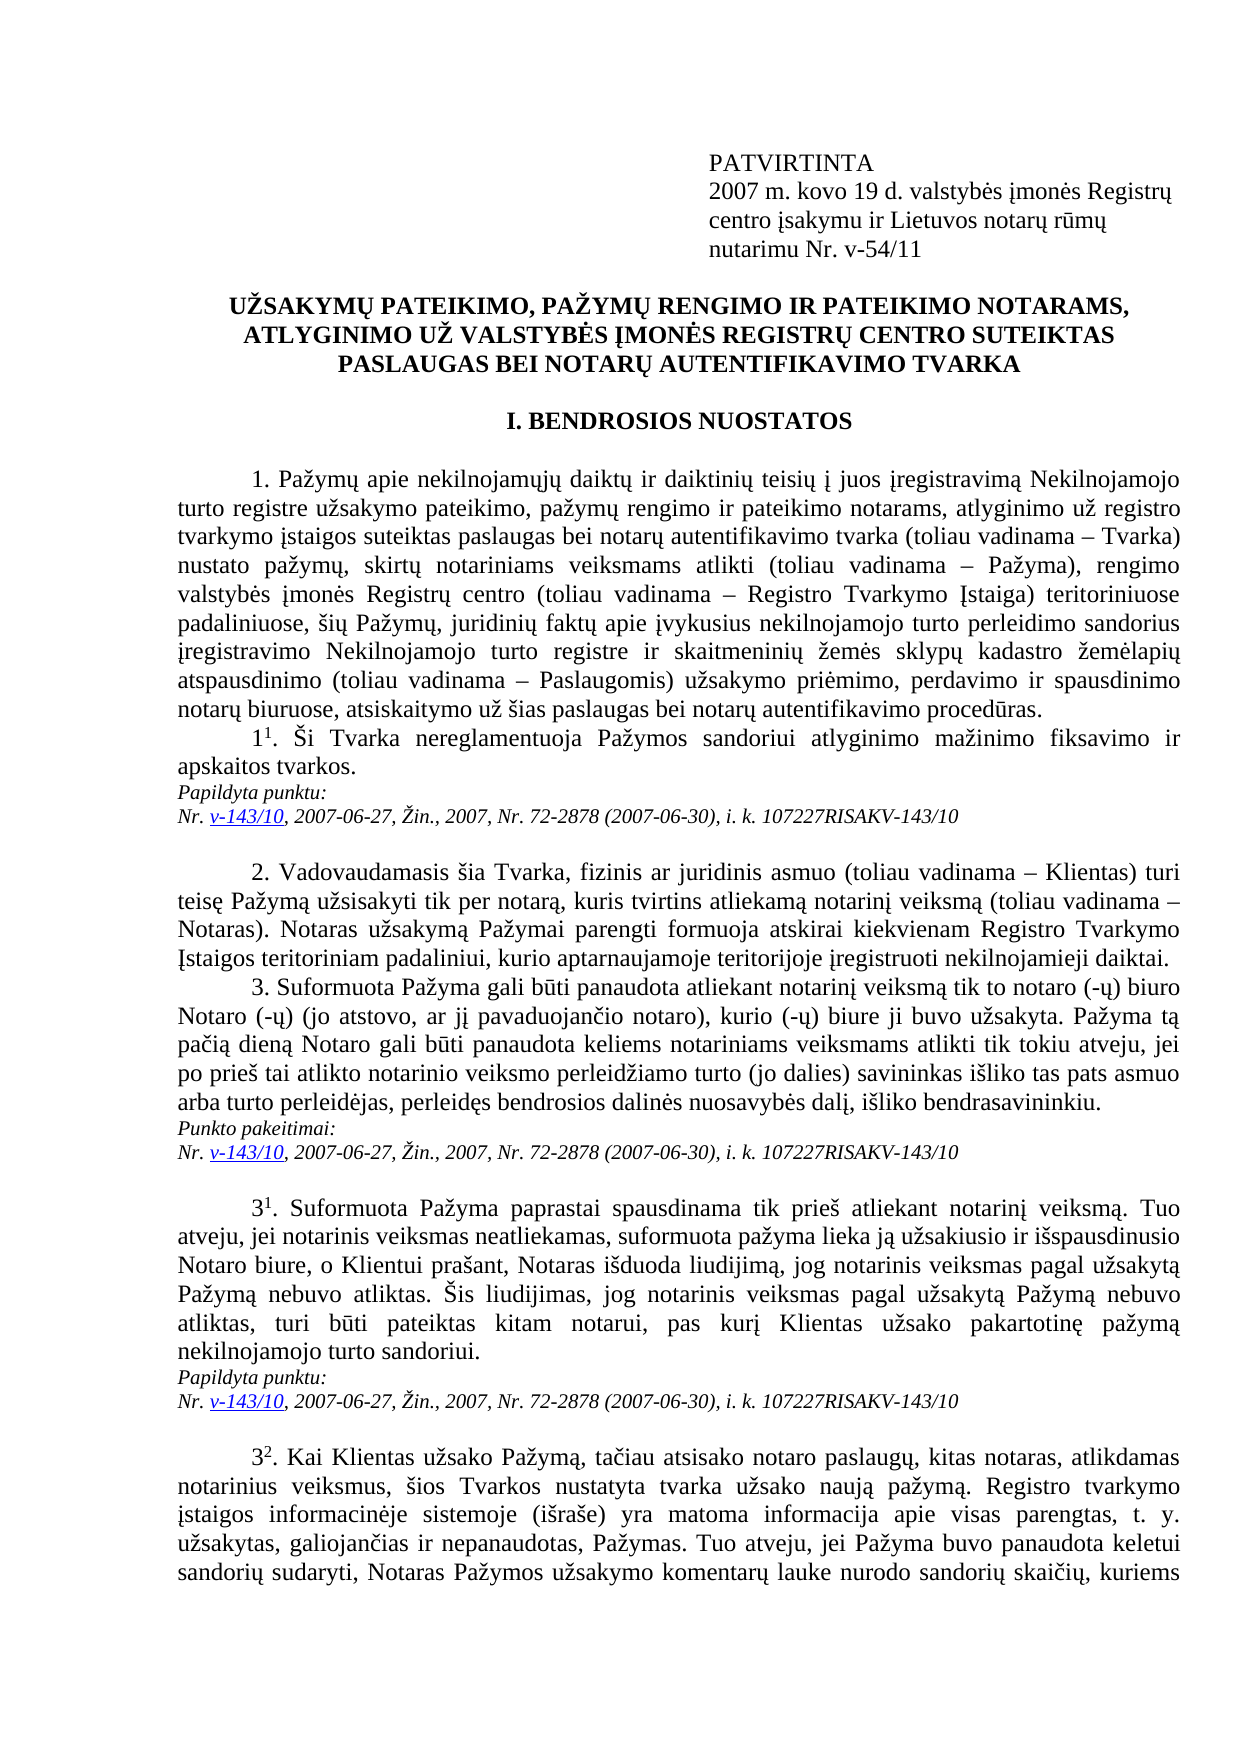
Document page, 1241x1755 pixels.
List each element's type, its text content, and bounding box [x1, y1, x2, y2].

text centro įsakymu ir Lietuvos notarų rūmų [177, 205, 1181, 234]
text 2007 m. kovo 19 d. valstybės įmonės Registrų [177, 176, 1181, 205]
text 1. Pažymų apie nekilnojamųjų daiktų ir daiktinių teisių į juos įregistravimą Nekilnojamojo turto registre užsakymo pateikimo, pažymų rengimo ir pateikimo notarams, atlyginimo už registro tvarkymo įstaigos suteiktas paslaugas bei notarų autentifikavimo tvarka (toliau vadinama – Tvarka) nustato pažymų, skirtų notariniams veiksmams atlikti (toliau vadinama – Pažyma), rengimo valstybės įmonės Registrų centro (toliau vadinama – Registro Tvarkymo Įstaiga) teritoriniuose padaliniuose, šių Pažymų, juridinių faktų apie įvykusius nekilnojamojo turto perleidimo sandorius įregistravimo Nekilnojamojo turto registre ir skaitmeninių žemės sklypų kadastro žemėlapių atspausdinimo (toliau vadinama – Paslaugomis) užsakymo priėmimo, perdavimo ir spausdinimo notarų biuruose, atsiskaitymo už šias paslaugas bei notarų autentifikavimo procedūras. [177, 464, 1181, 723]
text 3. Suformuota Pažyma gali būti panaudota atliekant notarinį veiksmą tik to notaro (-ų) biuro Notaro (-ų) (jo atstovo, ar jį pavaduojančio notaro), kurio (-ų) biure ji buvo užsakyta. Pažyma tą pačią dieną Notaro gali būti panaudota keliems notariniams veiksmams atlikti tik tokiu atveju, jei po prieš tai atlikto notarinio veiksmo perleidžiamo turto (jo dalies) savininkas išliko tas pats asmuo arba turto perleidėjas, perleidęs bendrosios dalinės nuosavybės dalį, išliko bendrasavininkiu. [177, 972, 1181, 1116]
text I. BENDROSIOS NUOSTATOS [177, 406, 1181, 435]
text 31. Suformuota Pažyma paprastai spausdinama tik prieš atliekant notarinį veiksmą. Tuo atveju, jei notarinis veiksmas neatliekamas, suformuota pažyma lieka ją užsakiusio ir išspausdinusio Notaro biure, o Klientui prašant, Notaras išduoda liudijimą, jog notarinis veiksmas pagal užsakytą Pažymą nebuvo atliktas. Šis liudijimas, jog notarinis veiksmas pagal užsakytą Pažymą nebuvo atliktas, turi būti pateiktas kitam notarui, pas kurį Klientas užsako pakartotinę pažymą nekilnojamojo turto sandoriui. [177, 1193, 1181, 1365]
text Nr. v-143/10, 2007-06-27, Žin., 2007, Nr. 72-2878 (2007-06-30), i. k. 107227RISAKV-143/10 [177, 1389, 1181, 1413]
text nutarimu Nr. v-54/11 [177, 234, 1181, 263]
text Punkto pakeitimai: [177, 1116, 1181, 1140]
text UŽSAKYMŲ PATEIKIMO, PAŽYMŲ RENGIMO IR PATEIKIMO NOTARAMS, ATLYGINIMO UŽ VALSTYBĖS ĮMONĖS REGISTRŲ CENTRO SUTEIKTAS PASLAUGAS BEI NOTARŲ AUTENTIFIKAVIMO TVARKA [177, 291, 1181, 378]
text Nr. v-143/10, 2007-06-27, Žin., 2007, Nr. 72-2878 (2007-06-30), i. k. 107227RISAKV-143/10 [177, 804, 1181, 828]
text PATVIRTINTA [177, 148, 1181, 176]
text 32. Kai Klientas užsako Pažymą, tačiau atsisako notaro paslaugų, kitas notaras, atlikdamas notarinius veiksmus, šios Tvarkos nustatyta tvarka užsako naują pažymą. Registro tvarkymo įstaigos informacinėje sistemoje (išraše) yra matoma informacija apie visas parengtas, t. y. užsakytas, galiojančias ir nepanaudotas, Pažymas. Tuo atveju, jei Pažyma buvo panaudota keletui sandorių sudaryti, Notaras Pažymos užsakymo komentarų lauke nurodo sandorių skaičių, kuriems [177, 1442, 1181, 1586]
text Papildyta punktu: [177, 1365, 1181, 1389]
text Papildyta punktu: [177, 780, 1181, 804]
text Nr. v-143/10, 2007-06-27, Žin., 2007, Nr. 72-2878 (2007-06-30), i. k. 107227RISAKV-143/10 [177, 1140, 1181, 1164]
text 2. Vadovaudamasis šia Tvarka, fizinis ar juridinis asmuo (toliau vadinama – Klientas) turi teisę Pažymą užsisakyti tik per notarą, kuris tvirtins atliekamą notarinį veiksmą (toliau vadinama – Notaras). Notaras užsakymą Pažymai parengti formuoja atskirai kiekvienam Registro Tvarkymo Įstaigos teritoriniam padaliniui, kurio aptarnaujamoje teritorijoje įregistruoti nekilnojamieji daiktai. [177, 857, 1181, 972]
text 11. Ši Tvarka nereglamentuoja Pažymos sandoriui atlyginimo mažinimo fiksavimo ir apskaitos tvarkos. [177, 723, 1181, 780]
